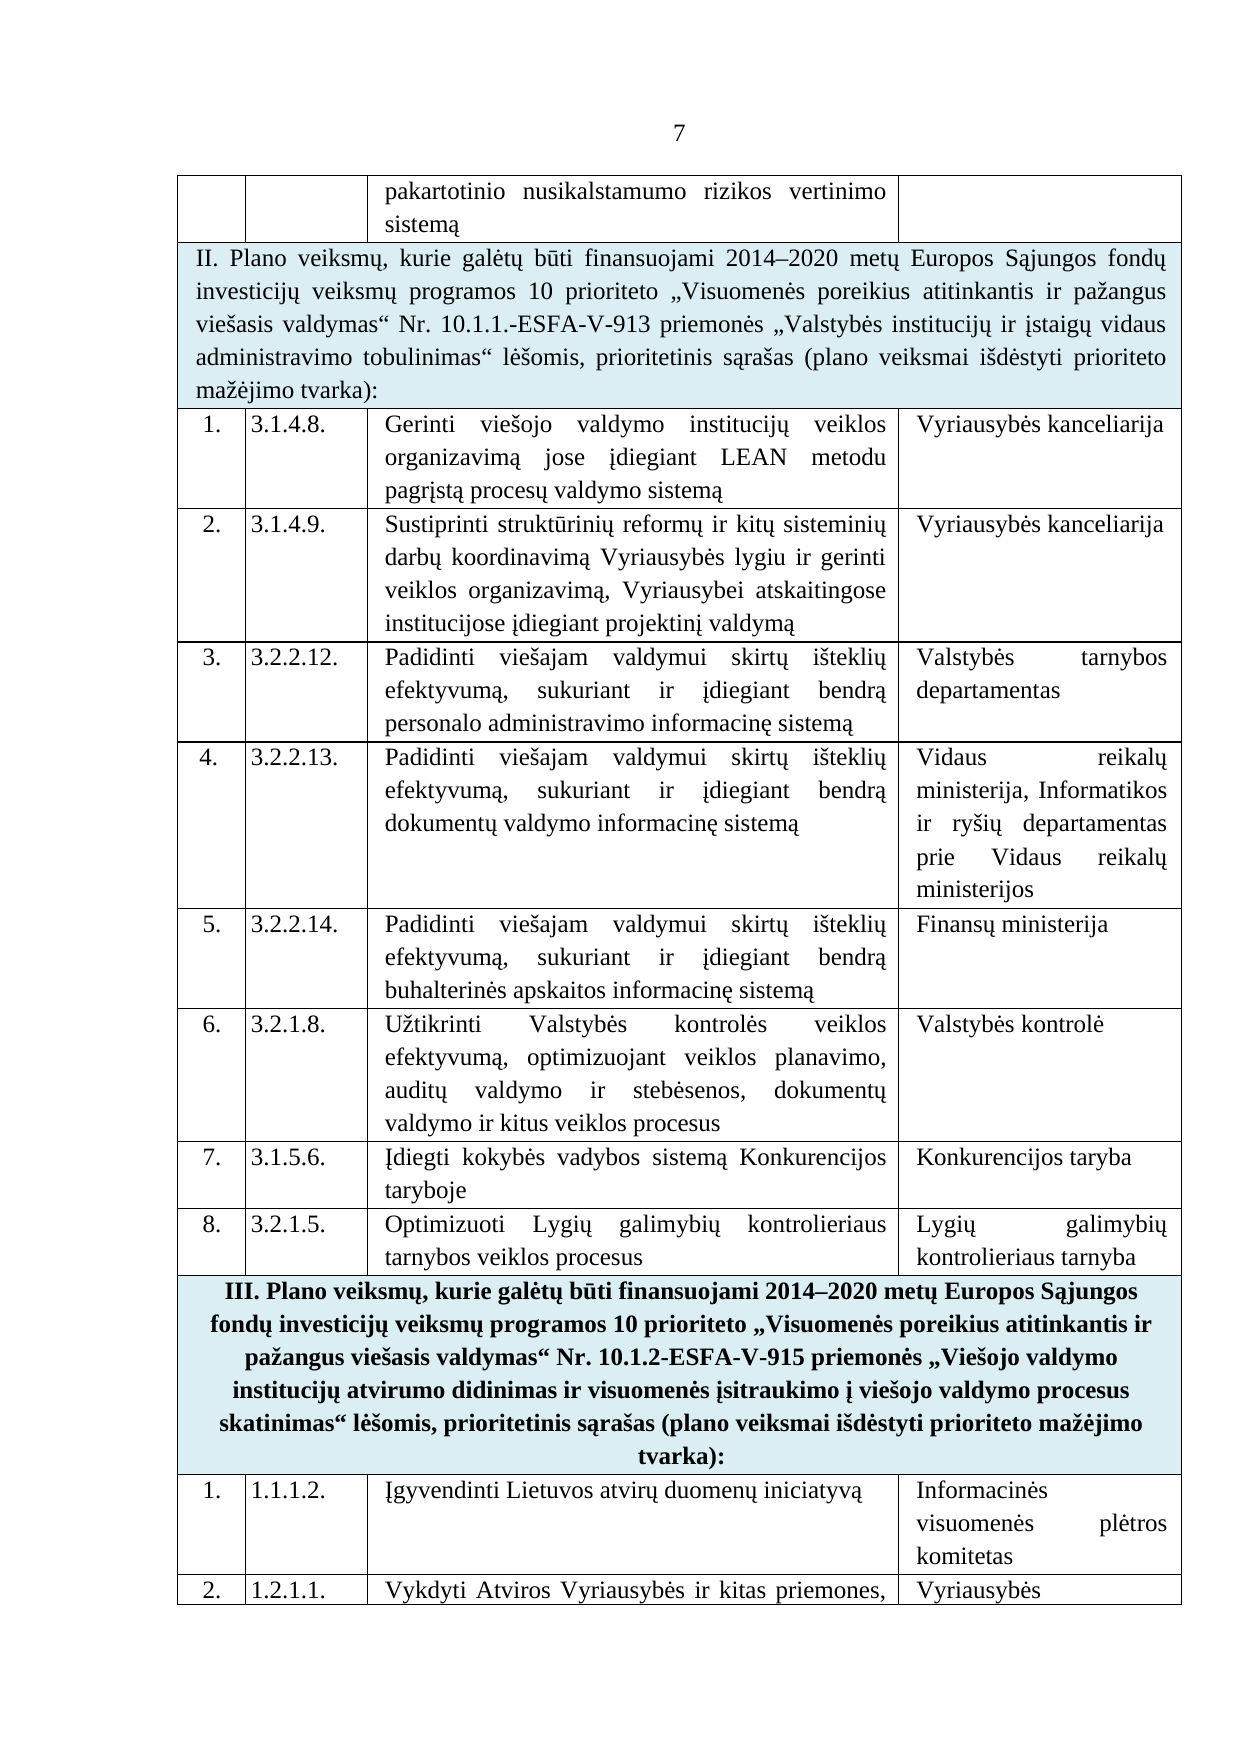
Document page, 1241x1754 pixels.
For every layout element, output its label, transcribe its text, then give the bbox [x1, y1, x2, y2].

table_cell 3.1.4.8. [246, 409, 367, 508]
table_cell Valstybės kontrolė [899, 1009, 1181, 1141]
table_cell [899, 176, 1181, 242]
table_cell 6. [178, 1009, 245, 1141]
table_cell 3.2.1.8. [246, 1009, 367, 1141]
table_cell Padidinti viešajam valdymui skirtų išteklių efektyvumą, sukuriant ir įdiegiant bendrą personalo administravimo informacinę sistemą [368, 643, 898, 741]
table_cell Vykdyti Atviros Vyriausybės ir kitas priemones, [368, 1575, 898, 1604]
table_cell Lygių galimybių kontrolieriaus tarnyba [899, 1209, 1181, 1275]
table_cell Vidaus reikalų ministerija, Informatikos ir ryšių departamentas prie Vidaus reikalų ministerijos [899, 743, 1181, 908]
table_cell 2. [178, 1575, 245, 1604]
table_cell Vyriausybės [899, 1575, 1181, 1604]
table_cell 1. [178, 1475, 245, 1574]
table_cell II. Plano veiksmų, kurie galėtų būti finansuojami 2014–2020 metų Europos Sąjungos fondų investicijų veiksmų programos 10 prioriteto „Visuomenės poreikius atitinkantis ir pažangus viešasis valdymas“ Nr. 10.1.1.-ESFA-V-913 priemonės „Valstybės institucijų ir įstaigų vidaus administravimo tobulinimas“ lėšomis, prioritetinis sąrašas (plano veiksmai išdėstyti prioriteto mažėjimo tvarka): [178, 243, 1181, 408]
table_cell 3. [178, 643, 245, 741]
table_cell [246, 176, 367, 242]
table_cell 3.2.2.12. [246, 643, 367, 741]
table_cell pakartotinio nusikalstamumo rizikos vertinimo sistemą [368, 176, 898, 242]
table_cell Padidinti viešajam valdymui skirtų išteklių efektyvumą, sukuriant ir įdiegiant bendrą dokumentų valdymo informacinę sistemą [368, 743, 898, 908]
table_cell 2. [178, 509, 245, 641]
table_cell Įgyvendinti Lietuvos atvirų duomenų iniciatyvą [368, 1475, 898, 1574]
table_cell Įdiegti kokybės vadybos sistemą Konkurencijos taryboje [368, 1142, 898, 1208]
table_cell Gerinti viešojo valdymo institucijų veiklos organizavimą jose įdiegiant LEAN metodu pagrįstą procesų valdymo sistemą [368, 409, 898, 508]
table_cell Užtikrinti Valstybės kontrolės veiklos efektyvumą, optimizuojant veiklos planavimo, auditų valdymo ir stebėsenos, dokumentų valdymo ir kitus veiklos procesus [368, 1009, 898, 1141]
table_cell 3.2.1.5. [246, 1209, 367, 1275]
table_cell 1.1.1.2. [246, 1475, 367, 1574]
table_cell Optimizuoti Lygių galimybių kontrolieriaus tarnybos veiklos procesus [368, 1209, 898, 1275]
table_cell 8. [178, 1209, 245, 1275]
table_cell 7. [178, 1142, 245, 1208]
table_cell III. Plano veiksmų, kurie galėtų būti finansuojami 2014–2020 metų Europos Sąjungos fondų investicijų veiksmų programos 10 prioriteto „Visuomenės poreikius atitinkantis ir pažangus viešasis valdymas“ Nr. 10.1.2-ESFA-V-915 priemonės „Viešojo valdymo institucijų atvirumo didinimas ir visuomenės įsitraukimo į viešojo valdymo procesus skatinimas“ lėšomis, prioritetinis sąrašas (plano veiksmai išdėstyti prioriteto mažėjimo tvarka): [178, 1276, 1181, 1474]
table_cell Vyriausybės kanceliarija [899, 509, 1181, 641]
table_cell 4. [178, 743, 245, 908]
table_cell 3.1.5.6. [246, 1142, 367, 1208]
table_cell 5. [178, 909, 245, 1008]
table_cell 3.2.2.14. [246, 909, 367, 1008]
table_cell Sustiprinti struktūrinių reformų ir kitų sisteminių darbų koordinavimą Vyriausybės lygiu ir gerinti veiklos organizavimą, Vyriausybei atskaitingose institucijose įdiegiant projektinį valdymą [368, 509, 898, 641]
table_cell Vyriausybės kanceliarija [899, 409, 1181, 508]
table_cell Konkurencijos taryba [899, 1142, 1181, 1208]
table_cell Finansų ministerija [899, 909, 1181, 1008]
table_cell [178, 176, 245, 242]
table_cell Informacinės visuomenės plėtros komitetas [899, 1475, 1181, 1574]
table_cell Valstybės tarnybos departamentas [899, 643, 1181, 741]
table_cell 3.2.2.13. [246, 743, 367, 908]
table_cell 1.2.1.1. [246, 1575, 367, 1604]
table_cell 1. [178, 409, 245, 508]
table_cell 3.1.4.9. [246, 509, 367, 641]
table_cell Padidinti viešajam valdymui skirtų išteklių efektyvumą, sukuriant ir įdiegiant bendrą buhalterinės apskaitos informacinę sistemą [368, 909, 898, 1008]
